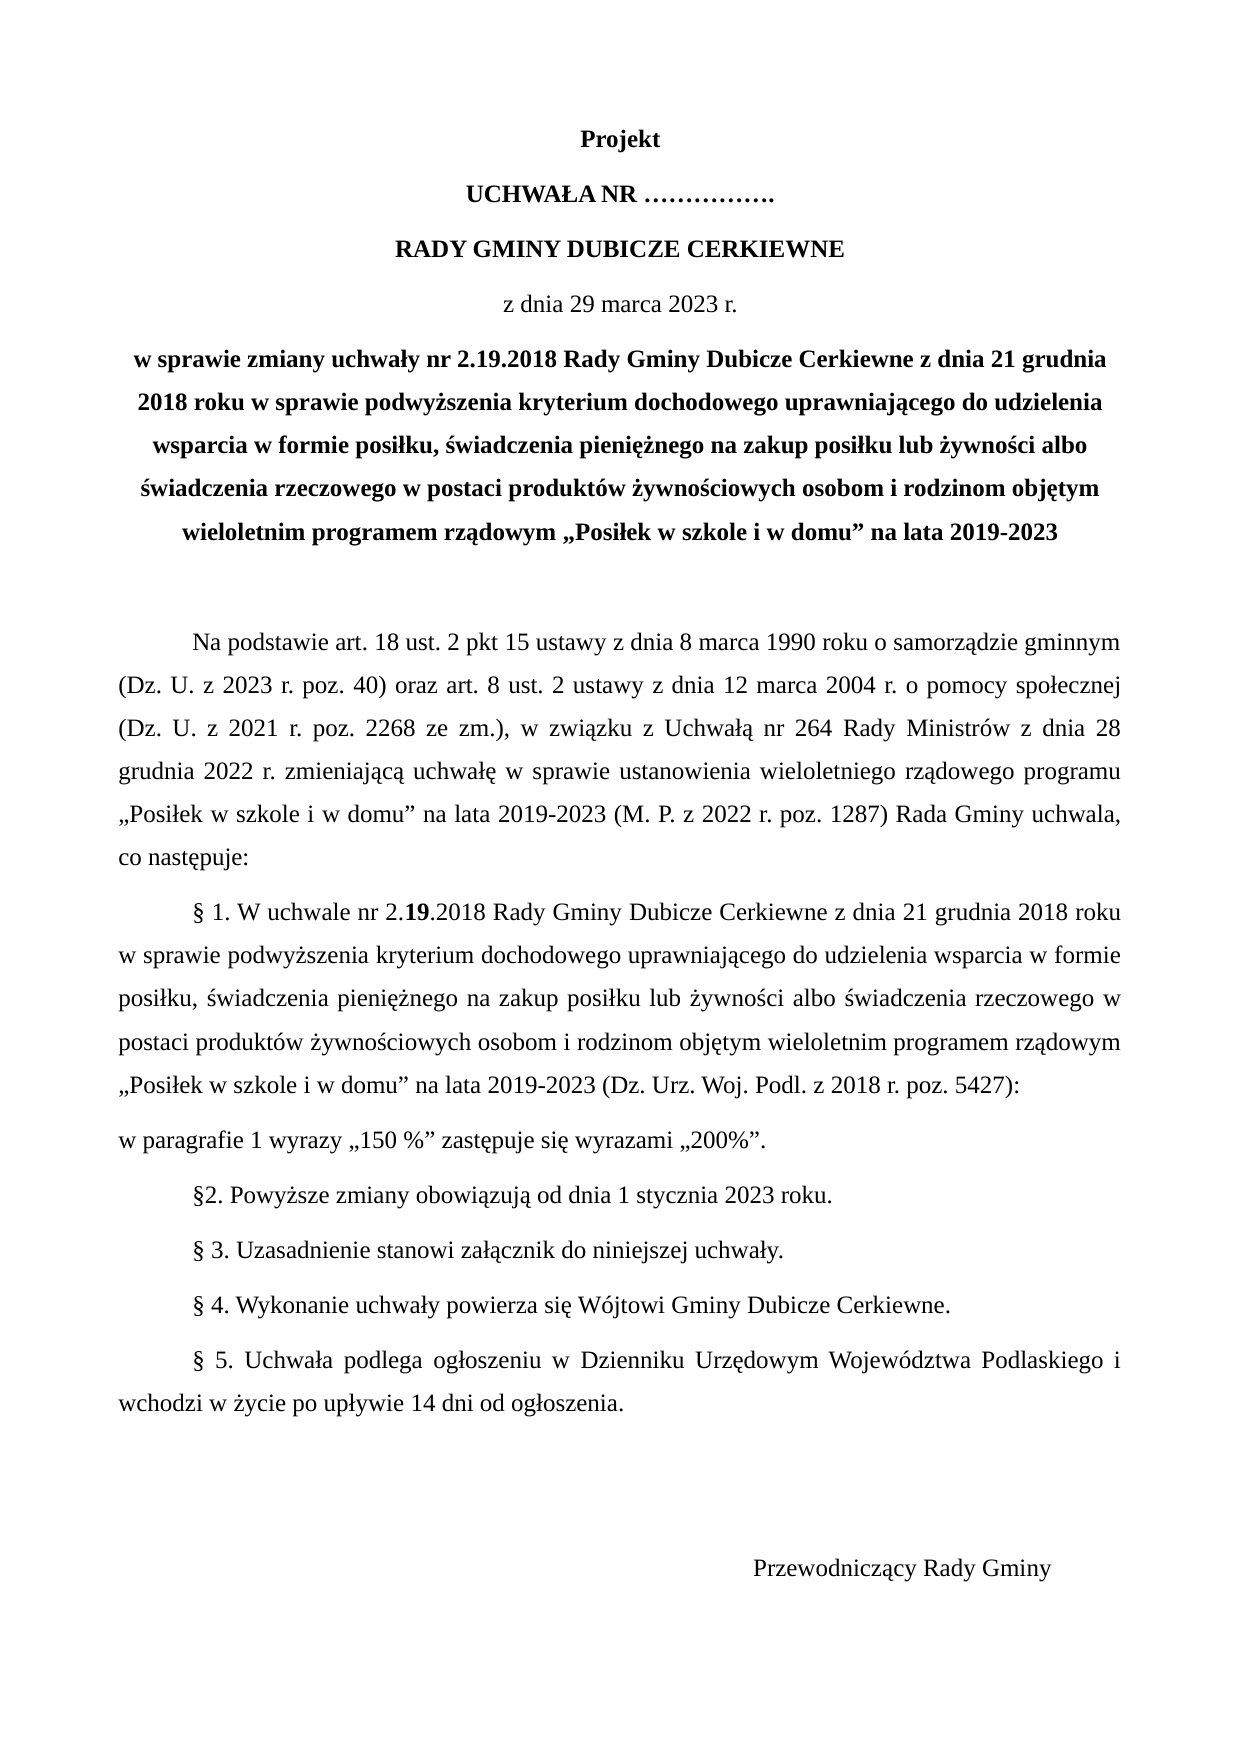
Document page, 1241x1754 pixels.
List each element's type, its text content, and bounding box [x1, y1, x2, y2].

text § 1. W uchwale nr 2.19.2018 Rady Gminy Dubicze Cerkiewne z dnia 21 grudnia 2018 roku w sprawie podwyższenia kryterium dochodowego uprawniającego do udzielenia wsparcia w formie posiłku, świadczenia pieniężnego na zakup posiłku lub żywności albo świadczenia rzeczowego w postaci produktów żywnościowych osobom i rodzinom objętym wieloletnim programem rządowym „Posiłek w szkole i w domu” na lata 2019-2023 (Dz. Urz. Woj. Podl. z 2018 r. poz. 5427): [118, 897, 1122, 1098]
text Na podstawie art. 18 ust. 2 pkt 15 ustawy z dnia 8 marca 1990 roku o samorządzie gminnym (Dz. U. z 2023 r. poz. 40) oraz art. 8 ust. 2 ustawy z dnia 12 marca 2004 r. o pomocy społecznej (Dz. U. z 2021 r. poz. 2268 ze zm.), w związku z Uchwałą nr 264 Rady Ministrów z dnia 28 grudnia 2022 r. zmieniającą uchwałę w sprawie ustanowienia wieloletniego rządowego programu „Posiłek w szkole i w domu” na lata 2019-2023 (M. P. z 2022 r. poz. 1287) Rada Gminy uchwala, co następuje: [118, 627, 1122, 871]
text § 5. Uchwała podlega ogłoszeniu w Dzienniku Urzędowym Województwa Podlaskiego i wchodzi w życie po upływie 14 dni od ogłoszenia. [118, 1345, 1122, 1417]
text Przewodniczący Rady Gminy [118, 1553, 1122, 1582]
text § 3. Uzasadnienie stanowi załącznik do niniejszej uchwały. [118, 1235, 1122, 1263]
text UCHWAŁA NR ……………. [118, 179, 1122, 208]
text w sprawie zmiany uchwały nr 2.19.2018 Rady Gminy Dubicze Cerkiewne z dnia 21 grudnia 2018 roku w sprawie podwyższenia kryterium dochodowego uprawniającego do udzielenia wsparcia w formie posiłku, świadczenia pieniężnego na zakup posiłku lub żywności albo świadczenia rzeczowego w postaci produktów żywnościowych osobom i rodzinom objętym wieloletnim programem rządowym „Posiłek w szkole i w domu” na lata 2019-2023 [118, 344, 1122, 545]
text § 4. Wykonanie uchwały powierza się Wójtowi Gminy Dubicze Cerkiewne. [118, 1290, 1122, 1318]
text z dnia 29 marca 2023 r. [118, 289, 1122, 318]
text w paragrafie 1 wyrazy „150 %” zastępuje się wyrazami „200%”. [118, 1125, 1122, 1153]
text Projekt [118, 124, 1122, 153]
text RADY GMINY DUBICZE CERKIEWNE [118, 234, 1122, 263]
text §2. Powyższe zmiany obowiązują od dnia 1 stycznia 2023 roku. [118, 1180, 1122, 1208]
